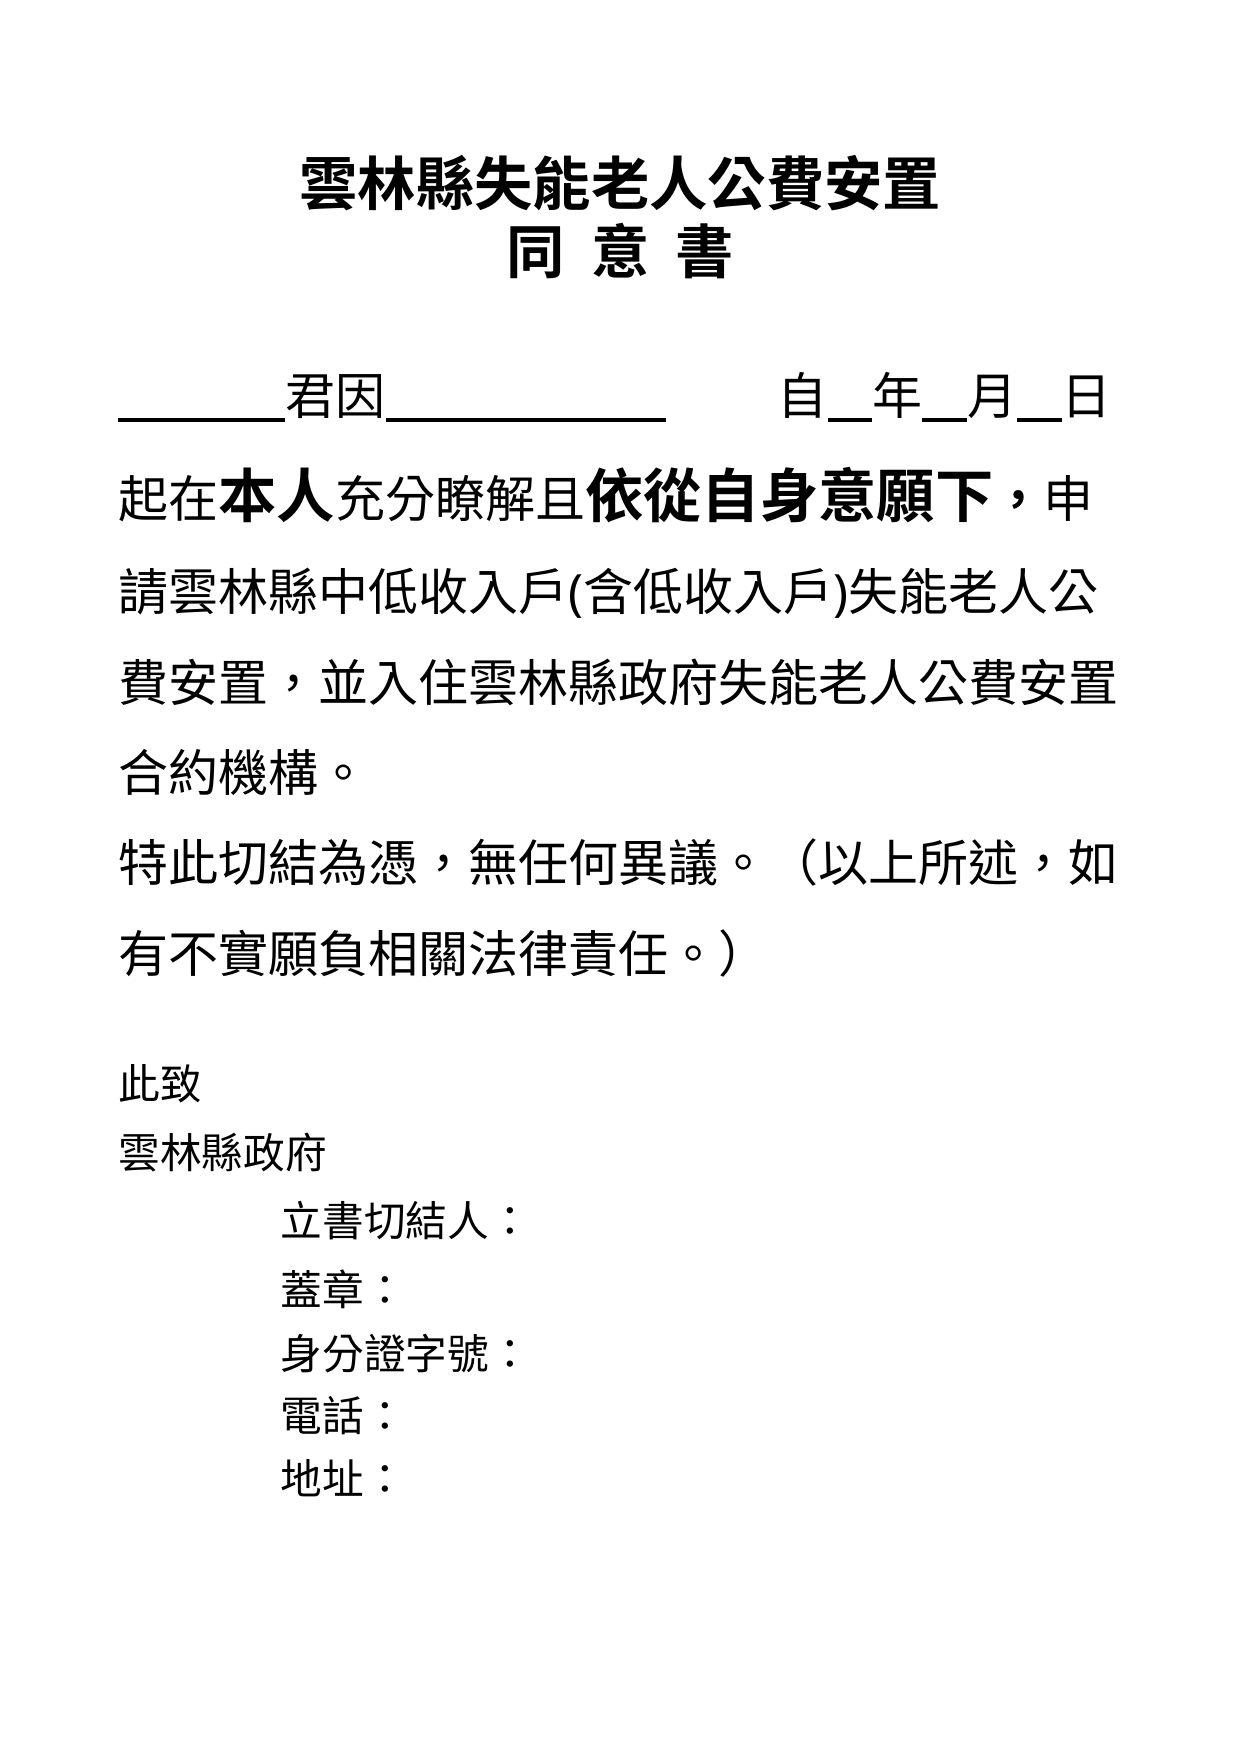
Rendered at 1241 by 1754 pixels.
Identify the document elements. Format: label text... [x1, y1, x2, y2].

text 特此切結為憑，無任何異議。（以上所述，如有不實願負相關法律責任。） [118, 824, 1122, 987]
text 地址： [118, 1444, 1122, 1507]
text 此致 [118, 1044, 1122, 1113]
text 君因 自 年 月 日起在本人充分瞭解且依從自身意願下，申請雲林縣中低收入戶(含低收入戶)失能老人公費安置，並入住雲林縣政府失能老人公費安置合約機構。 [118, 356, 1122, 806]
text 同 意 書 [118, 219, 1122, 287]
text 立書切結人：沈錫漳 [118, 1182, 1122, 1251]
text 雲林縣政府 [118, 1113, 1122, 1182]
text 電話：(05)5970518 [118, 1382, 1122, 1444]
text 雲林縣失能老人公費安置 [118, 150, 1122, 219]
text 蓋章： [118, 1251, 1122, 1319]
text 身分證字號：p100302084 [118, 1319, 1122, 1382]
